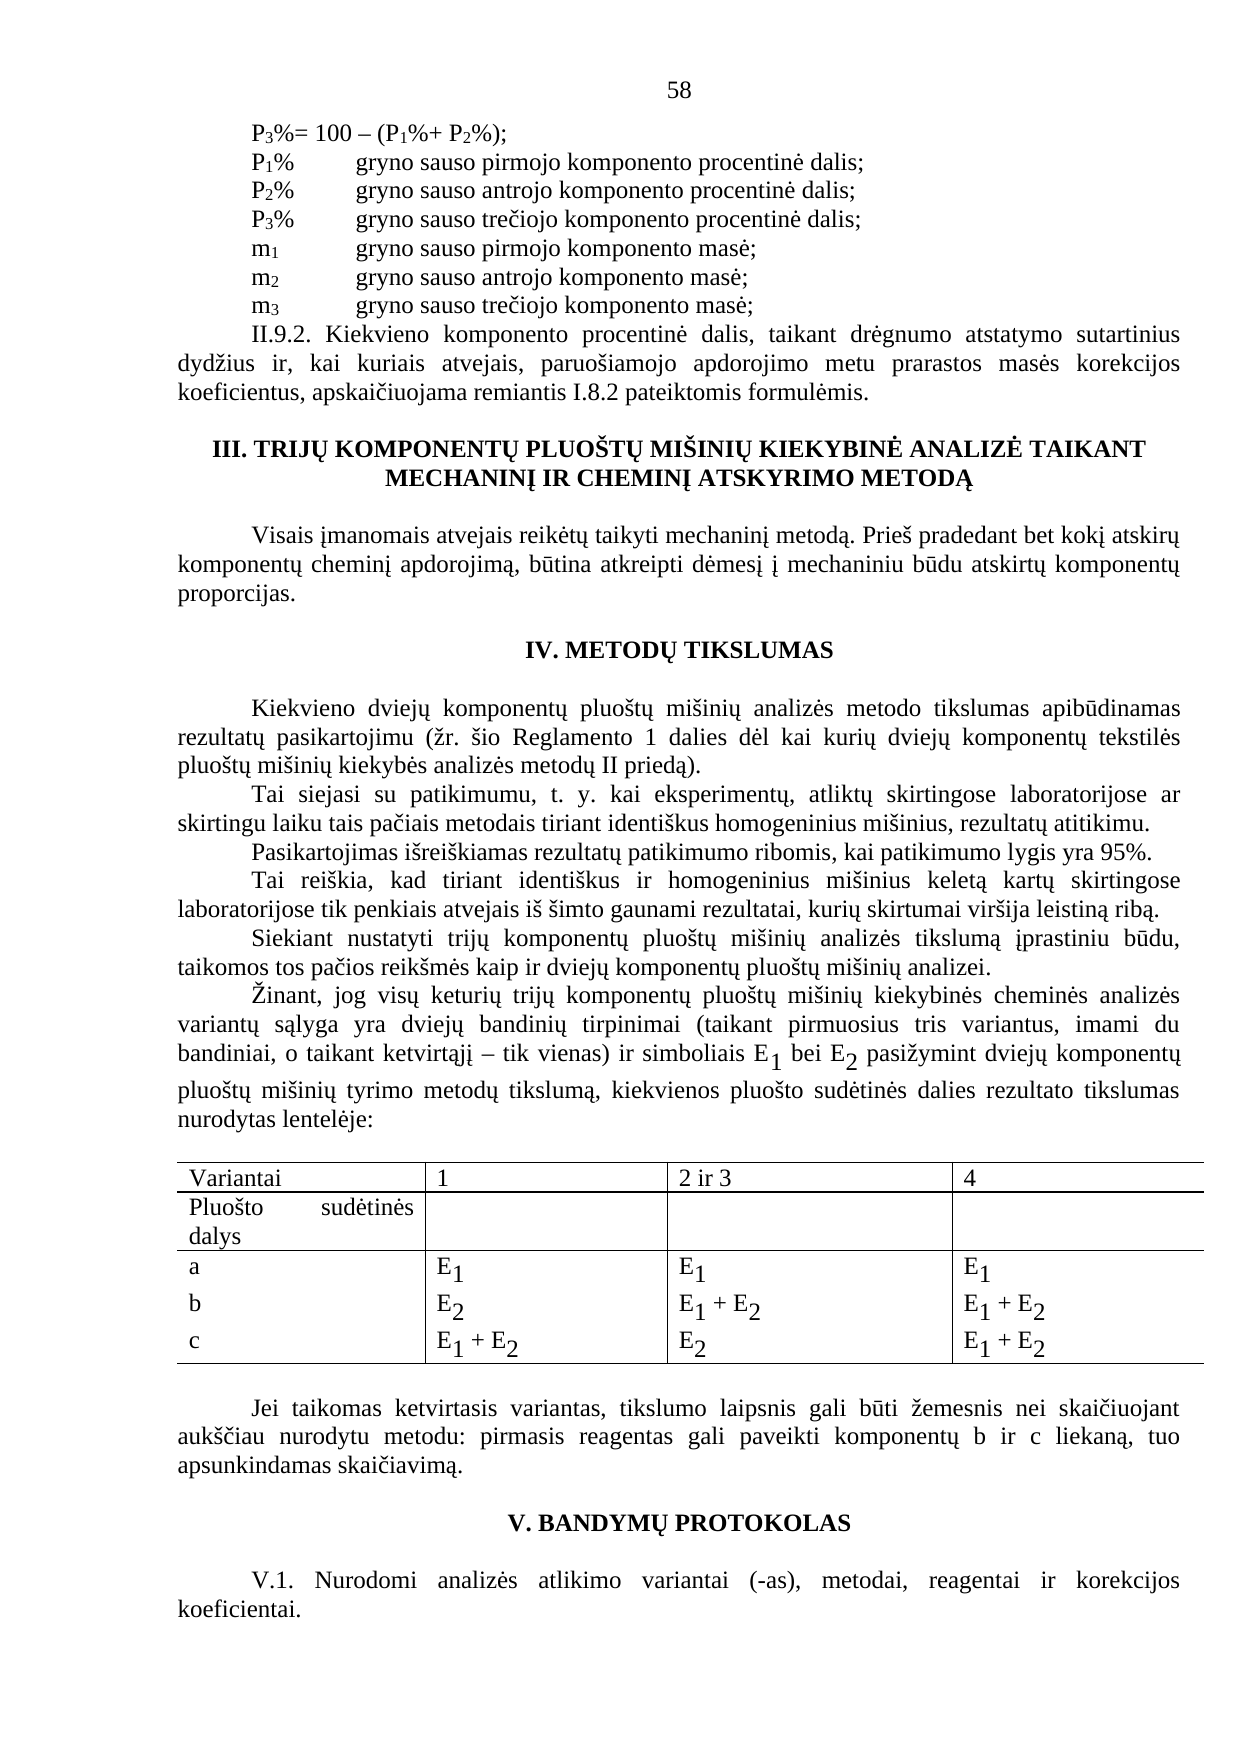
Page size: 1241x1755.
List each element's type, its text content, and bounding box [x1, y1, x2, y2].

text Jei taikomas ketvirtasis variantas, tikslumo laipsnis gali būti žemesnis nei skaičiuojant aukščiau nurodytu metodu: pirmasis reagentas gali paveikti komponentų b ir c liekaną, tuo apsunkindamas skaičiavimą. [177, 1393, 1181, 1479]
table_header Variantai [177, 1163, 425, 1191]
text III. TRIJŲ KOMPONENTŲ PLUOŠTŲ MIŠINIŲ KIEKYBINĖ ANALIZĖ TAIKANT MECHANINĮ IR CHEMINĮ ATSKYRIMO METODĄ [177, 434, 1181, 492]
table_header 1 [426, 1163, 667, 1191]
text Siekiant nustatyti trijų komponentų pluoštų mišinių analizės tikslumą įprastiniu būdu, taikomos tos pačios reikšmės kaip ir dviejų komponentų pluoštų mišinių analizei. [177, 923, 1181, 981]
text P1% gryno sauso pirmojo komponento procentinė dalis; [177, 147, 1181, 176]
table_cell E1 + E2 [426, 1326, 667, 1363]
text P3%= 100 – (P1%+ P2%); [177, 118, 1181, 147]
table_cell E2 [426, 1288, 667, 1326]
table_cell [668, 1193, 952, 1250]
table_cell [953, 1193, 1204, 1250]
table_cell Pluošto sudėtinės dalys [177, 1193, 425, 1250]
text P3% gryno sauso trečiojo komponento procentinė dalis; [177, 204, 1181, 233]
text m3 gryno sauso trečiojo komponento masė; [177, 291, 1181, 319]
text P2% gryno sauso antrojo komponento procentinė dalis; [177, 176, 1181, 204]
table_cell b [177, 1288, 425, 1326]
text Žinant, jog visų keturių trijų komponentų pluoštų mišinių kiekybinės cheminės analizės variantų sąlyga yra dviejų bandinių tirpinimai (taikant pirmuosius tris variantus, imami du bandiniai, o taikant ketvirtąjį – tik vienas) ir simboliais E1 bei E2 pasižymint dviejų komponentų pluoštų mišinių tyrimo metodų tikslumą, kiekvienos pluošto sudėtinės dalies rezultato tikslumas nurodytas lentelėje: [177, 981, 1181, 1133]
table_cell E2 [668, 1326, 952, 1363]
table_cell E1 [668, 1251, 952, 1288]
text V. BANDYMŲ PROTOKOLAS [177, 1508, 1181, 1536]
text II.9.2. Kiekvieno komponento procentinė dalis, taikant drėgnumo atstatymo sutartinius dydžius ir, kai kuriais atvejais, paruošiamojo apdorojimo metu prarastos masės korekcijos koeficientus, apskaičiuojama remiantis I.8.2 pateiktomis formulėmis. [177, 319, 1181, 406]
table_cell E1 + E2 [953, 1326, 1204, 1363]
table_cell E1 + E2 [953, 1288, 1204, 1326]
text Visais įmanomais atvejais reikėtų taikyti mechaninį metodą. Prieš pradedant bet kokį atskirų komponentų cheminį apdorojimą, būtina atkreipti dėmesį į mechaniniu būdu atskirtų komponentų proporcijas. [177, 521, 1181, 607]
table_cell [426, 1193, 667, 1250]
text m1 gryno sauso pirmojo komponento masė; [177, 233, 1181, 262]
table_cell E1 [426, 1251, 667, 1288]
text Kiekvieno dviejų komponentų pluoštų mišinių analizės metodo tikslumas apibūdinamas rezultatų pasikartojimu (žr. šio Reglamento 1 dalies dėl kai kurių dviejų komponentų tekstilės pluoštų mišinių kiekybės analizės metodų II priedą). [177, 693, 1181, 779]
text IV. METODŲ TIKSLUMAS [177, 636, 1181, 664]
text V.1. Nurodomi analizės atlikimo variantai (-as), metodai, reagentai ir korekcijos koeficientai. [177, 1565, 1181, 1623]
text Tai siejasi su patikimumu, t. y. kai eksperimentų, atliktų skirtingose laboratorijose ar skirtingu laiku tais pačiais metodais tiriant identiškus homogeninius mišinius, rezultatų atitikimu. [177, 779, 1181, 837]
table_cell E1 [953, 1251, 1204, 1288]
text Tai reiškia, kad tiriant identiškus ir homogeninius mišinius keletą kartų skirtingose laboratorijose tik penkiais atvejais iš šimto gaunami rezultatai, kurių skirtumai viršija leistiną ribą. [177, 866, 1181, 923]
table_cell c [177, 1326, 425, 1363]
text Pasikartojimas išreiškiamas rezultatų patikimumo ribomis, kai patikimumo lygis yra 95%. [177, 837, 1181, 866]
table_header 2 ir 3 [668, 1163, 952, 1191]
table_cell a [177, 1251, 425, 1288]
table_cell E1 + E2 [668, 1288, 952, 1326]
table_header 4 [953, 1163, 1204, 1191]
text m2 gryno sauso antrojo komponento masė; [177, 262, 1181, 291]
